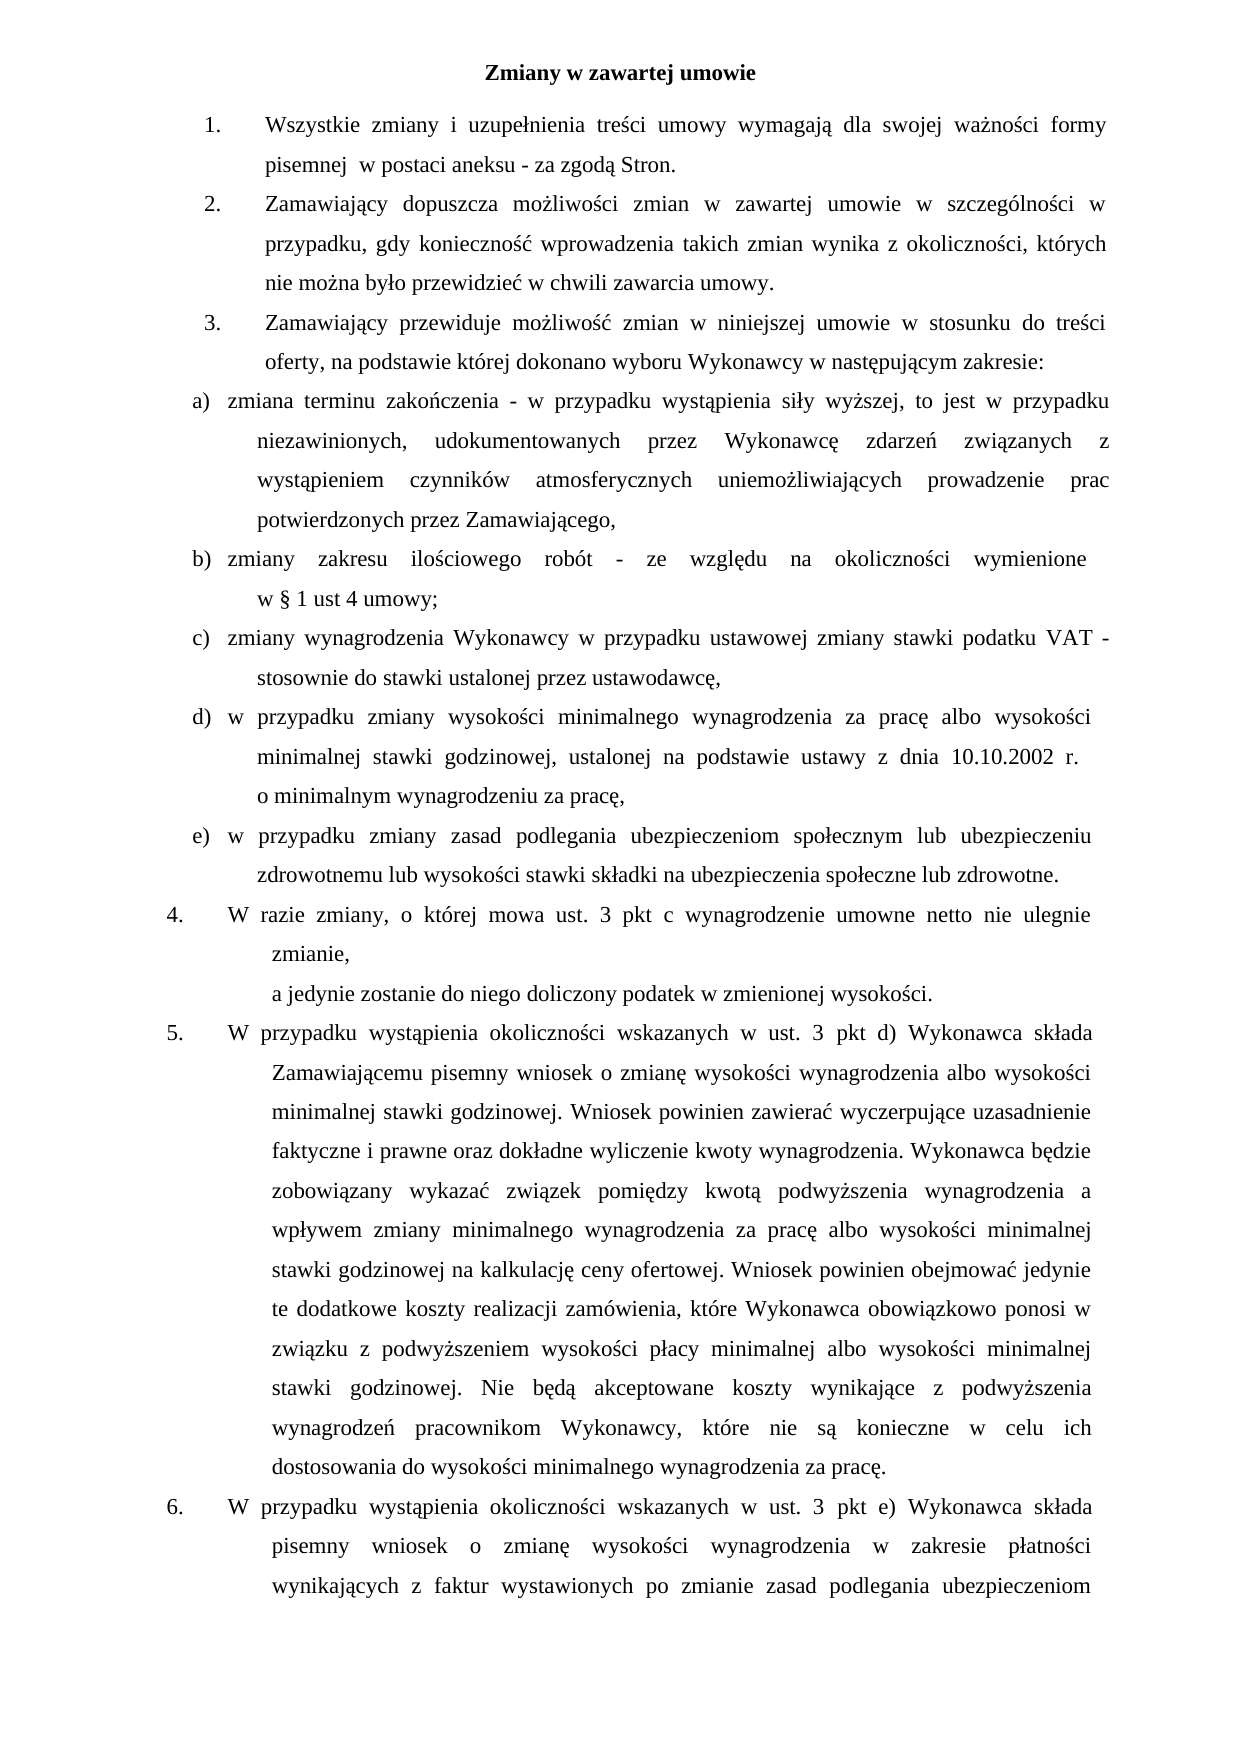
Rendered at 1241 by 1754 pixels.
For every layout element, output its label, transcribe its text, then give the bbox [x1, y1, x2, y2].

list W razie zmiany, o której mowa ust. 3 pkt c wynagrodzenie umowne netto nie ulegnie zmianie, a jedynie zostanie do niego doliczony podatek w zmienionej wysokości. [166, 901, 1093, 1006]
list W przypadku wystąpienia okoliczności wskazanych w ust. 3 pkt e) Wykonawca składa pisemny wniosek o zmianę wysokości wynagrodzenia w zakresie płatności wynikających z faktur wystawionych po zmianie zasad podlegania ubezpieczeniom [166, 1493, 1093, 1598]
list Zamawiający przewiduje możliwość zmian w niniejszej umowie w stosunku do treści oferty, na podstawie której dokonano wyboru Wykonawcy w następującym zakresie: [204, 308, 1107, 374]
list zmiany zakresu ilościowego robót - ze względu na okoliczności wymienione w § 1 ust 4 umowy; [192, 545, 1111, 611]
list Zamawiający dopuszcza możliwości zmian w zawartej umowie w szczególności w przypadku, gdy konieczność wprowadzenia takich zmian wynika z okoliczności, których nie można było przewidzieć w chwili zawarcia umowy. [204, 190, 1107, 295]
list zmiany wynagrodzenia Wykonawcy w przypadku ustawowej zmiany stawki podatku VAT -stosownie do stawki ustalonej przez ustawodawcę, [192, 624, 1111, 690]
list Wszystkie zmiany i uzupełnienia treści umowy wymagają dla swojej ważności formy pisemnej w postaci aneksu - za zgodą Stron. [204, 111, 1107, 177]
text Zmiany w zawartej umowie [148, 59, 1093, 86]
list w przypadku zmiany wysokości minimalnego wynagrodzenia za pracę albo wysokości minimalnej stawki godzinowej, ustalonej na podstawie ustawy z dnia 10.10.2002 r. o minimalnym wynagrodzeniu za pracę, [192, 703, 1093, 809]
list zmiana terminu zakończenia - w przypadku wystąpienia siły wyższej, to jest w przypadku niezawinionych, udokumentowanych przez Wykonawcę zdarzeń związanych z wystąpieniem czynników atmosferycznych uniemożliwiających prowadzenie prac potwierdzonych przez Zamawiającego, [192, 387, 1111, 532]
list w przypadku zmiany zasad podlegania ubezpieczeniom społecznym lub ubezpieczeniu zdrowotnemu lub wysokości stawki składki na ubezpieczenia społeczne lub zdrowotne. [192, 822, 1093, 888]
list W przypadku wystąpienia okoliczności wskazanych w ust. 3 pkt d) Wykonawca składa Zamawiającemu pisemny wniosek o zmianę wysokości wynagrodzenia albo wysokości minimalnej stawki godzinowej. Wniosek powinien zawierać wyczerpujące uzasadnienie faktyczne i prawne oraz dokładne wyliczenie kwoty wynagrodzenia. Wykonawca będzie zobowiązany wykazać związek pomiędzy kwotą podwyższenia wynagrodzenia a wpływem zmiany minimalnego wynagrodzenia za pracę albo wysokości minimalnej stawki godzinowej na kalkulację ceny ofertowej. Wniosek powinien obejmować jedynie te dodatkowe koszty realizacji zamówienia, które Wykonawca obowiązkowo ponosi w związku z podwyższeniem wysokości płacy minimalnej albo wysokości minimalnej stawki godzinowej. Nie będą akceptowane koszty wynikające z podwyższenia wynagrodzeń pracownikom Wykonawcy, które nie są konieczne w celu ich dostosowania do wysokości minimalnego wynagrodzenia za pracę. [166, 1019, 1093, 1480]
